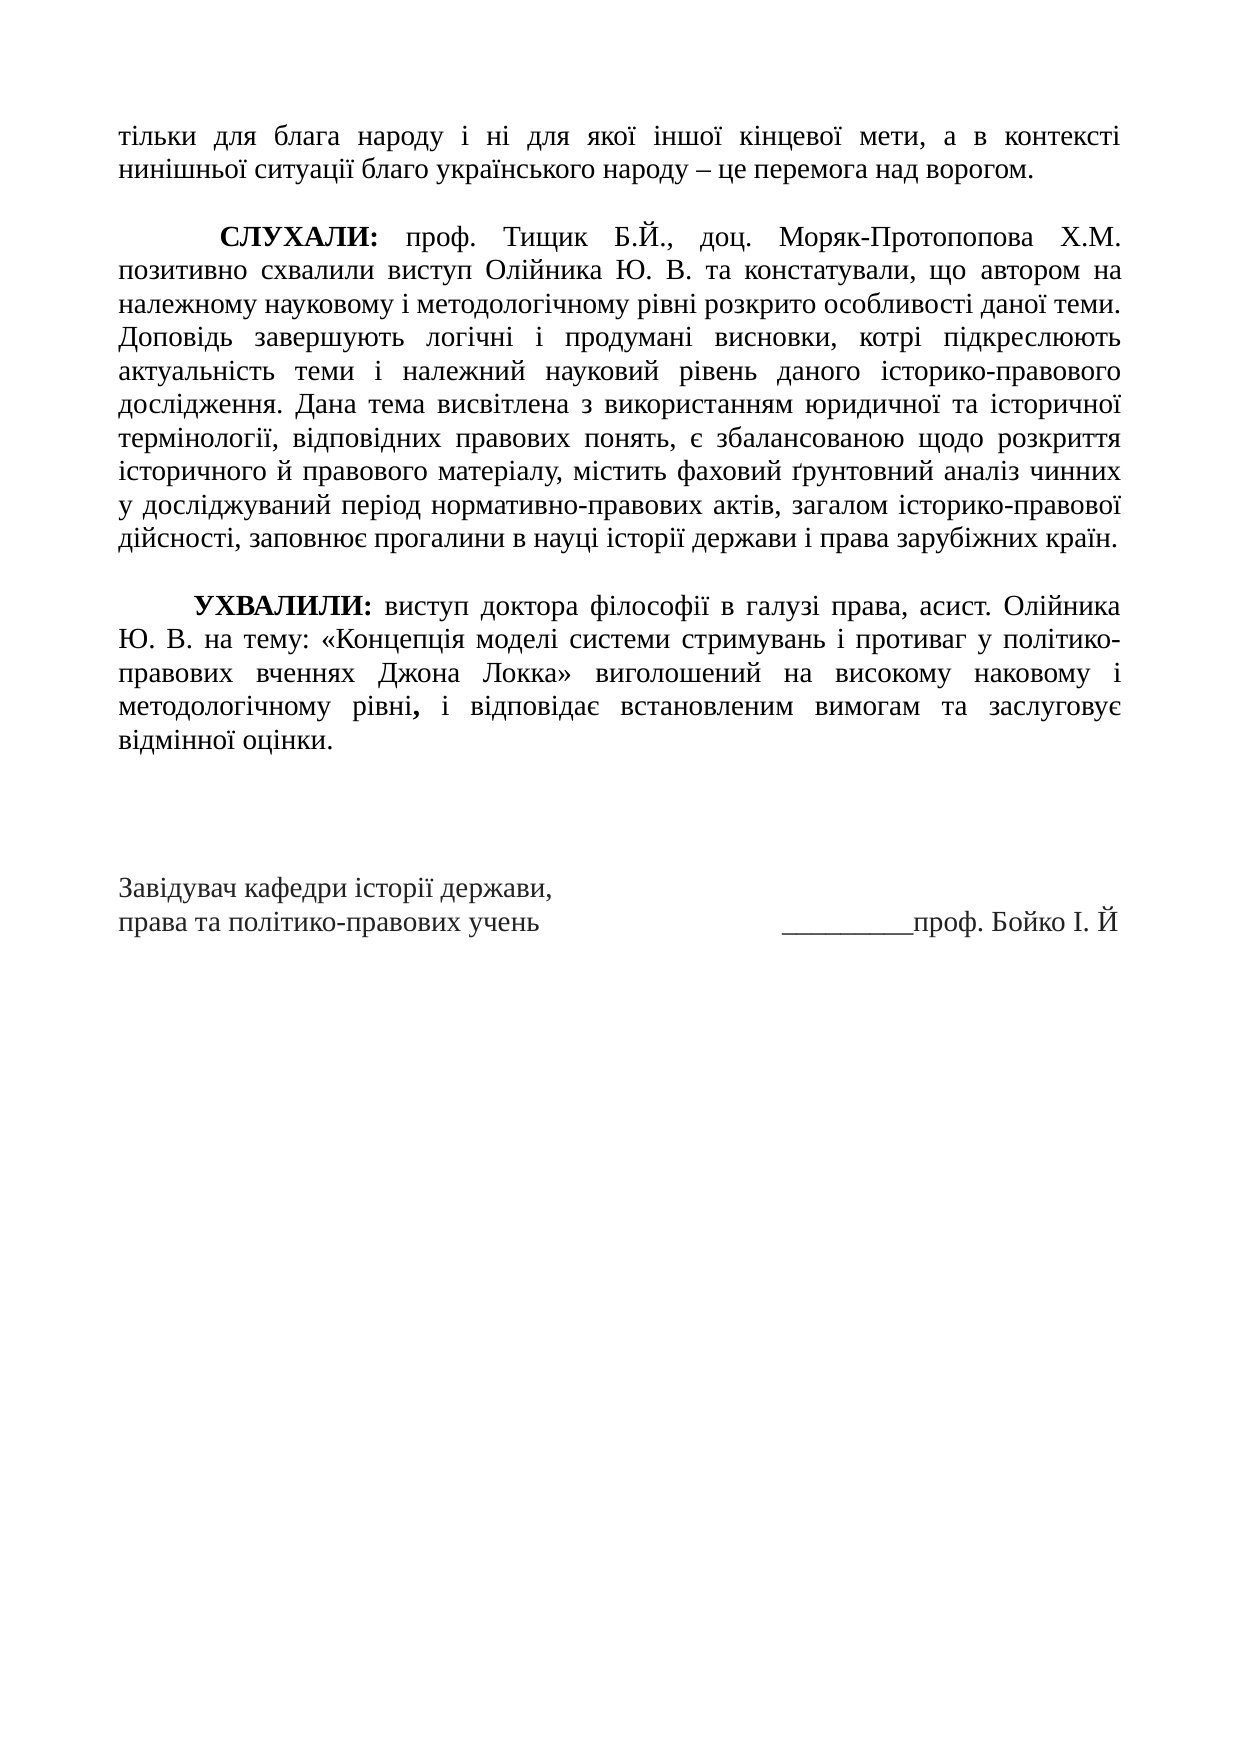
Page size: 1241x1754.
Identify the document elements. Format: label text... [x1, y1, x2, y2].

text тільки для блага народу і ні для якої іншої кінцевої мети, а в контексті нинішньої ситуації благо українського народу – це перемога над ворогом. [118, 118, 1122, 185]
text СЛУХАЛИ: проф. Тищик Б.Й., доц. Моряк-Протопопова Х.М. позитивно схвалили виступ Олійника Ю. В. та констатували, що автором на належному науковому і методологічному рівні розкрито особливості даної теми. Доповідь завершують логічні і продумані висновки, котрі підкреслюють актуальність теми і належний науковий рівень даного історико-правового дослідження. Дана тема висвітлена з використанням юридичної та історичної термінології, відповідних правових понять, є збалансованою щодо розкриття історичного й правового матеріалу, містить фаховий ґрунтовний аналіз чинних у досліджуваний період нормативно-правових актів, загалом історико-правової дійсності, заповнює прогалини в науці історії держави і права зарубіжних країн. [118, 219, 1122, 554]
text права та політико-правових учень _________проф. Бойко І. Й [118, 904, 1122, 937]
text Завідувач кафедри історії держави, [118, 870, 1122, 904]
text УХВАЛИЛИ: виступ доктора філософії в галузі права, асист. Олійника Ю. В. на тему: «Концепція моделі системи стримувань і противаг у політико-правових вченнях Джона Локка» виголошений на високому наковому і методологічному рівні, і відповідає встановленим вимогам та заслуговує відмінної оцінки. [118, 588, 1122, 755]
